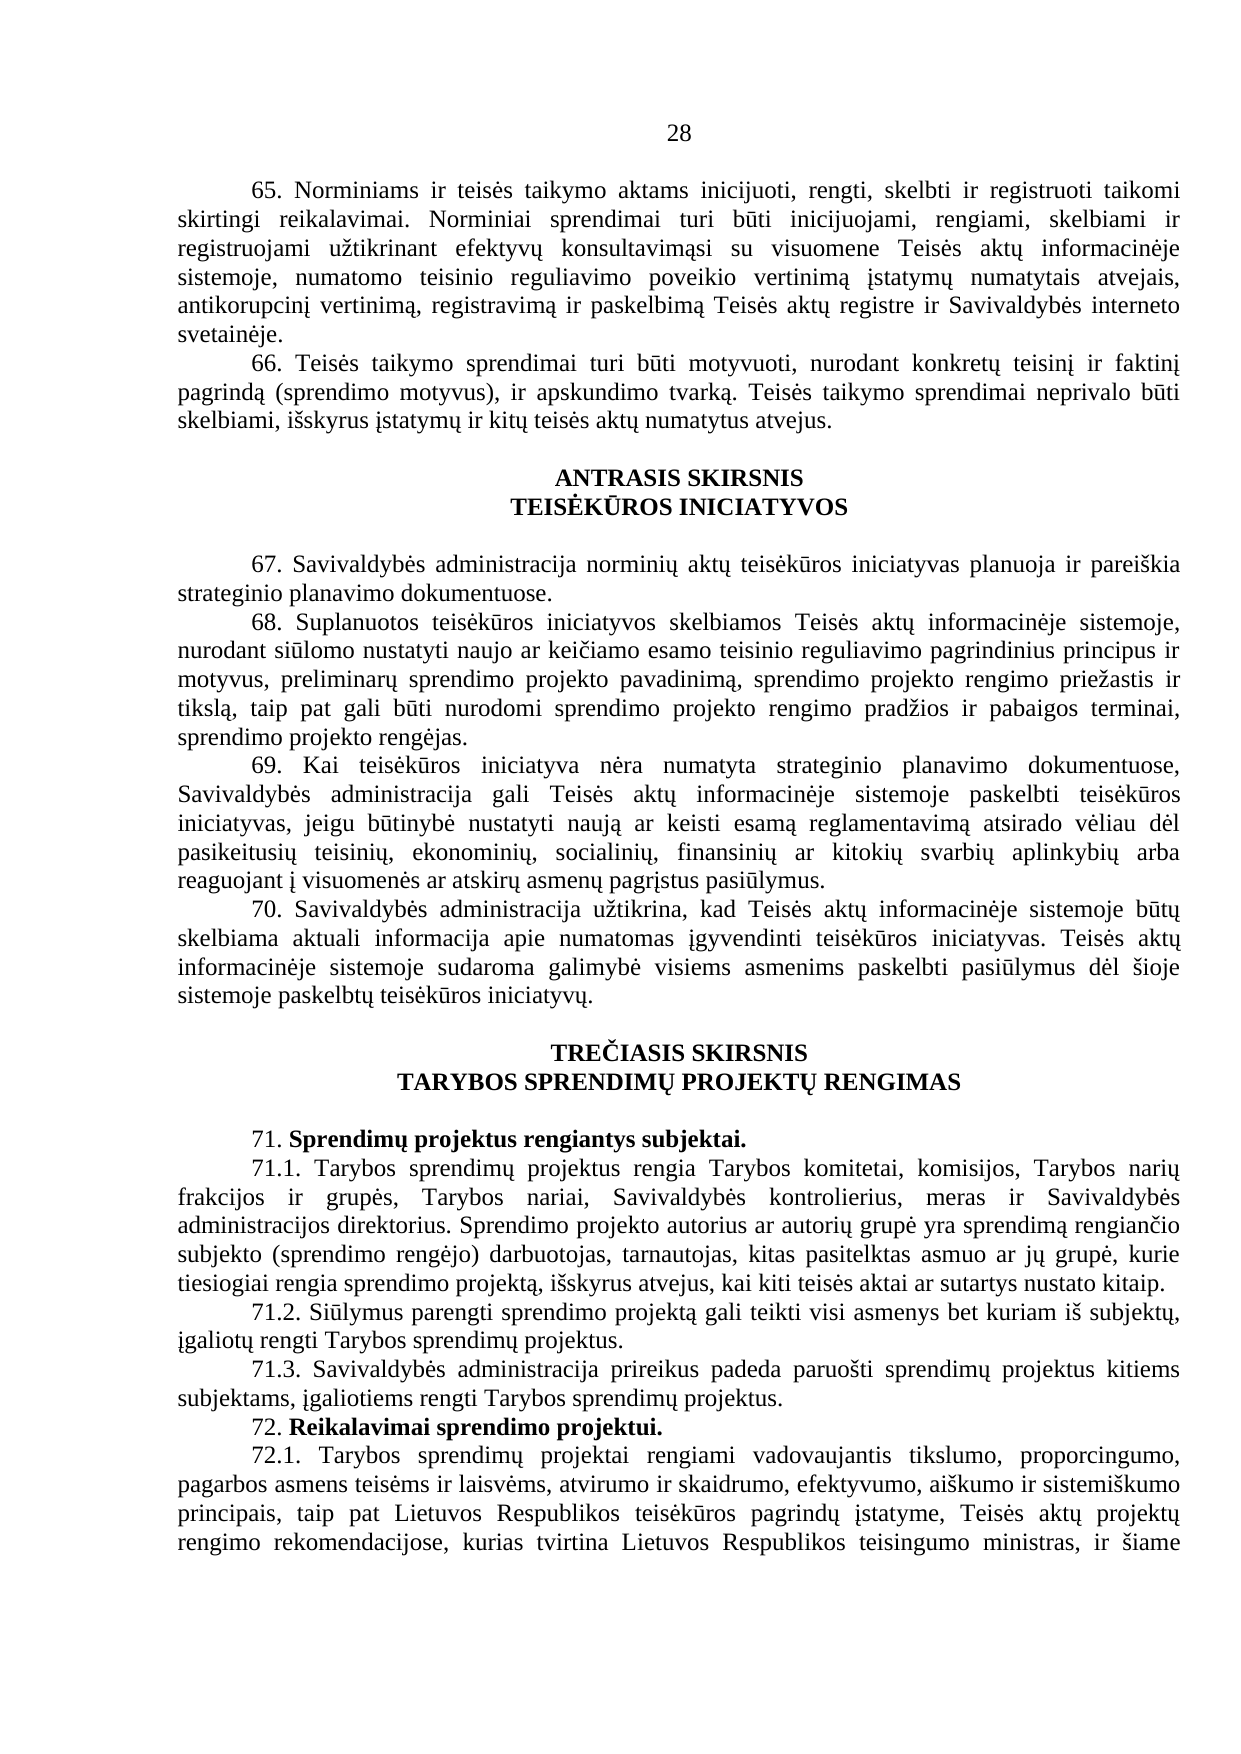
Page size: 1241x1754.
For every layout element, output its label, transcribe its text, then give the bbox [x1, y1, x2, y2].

text 67. Savivaldybės administracija norminių aktų teisėkūros iniciatyvas planuoja ir pareiškia strateginio planavimo dokumentuose. [177, 549, 1181, 607]
text 69. Kai teisėkūros iniciatyva nėra numatyta strateginio planavimo dokumentuose, Savivaldybės administracija gali Teisės aktų informacinėje sistemoje paskelbti teisėkūros iniciatyvas, jeigu būtinybė nustatyti naują ar keisti esamą reglamentavimą atsirado vėliau dėl pasikeitusių teisinių, ekonominių, socialinių, finansinių ar kitokių svarbių aplinkybių arba reaguojant į visuomenės ar atskirų asmenų pagrįstus pasiūlymus. [177, 751, 1181, 894]
text 71.1. Tarybos sprendimų projektus rengia Tarybos komitetai, komisijos, Tarybos narių frakcijos ir grupės, Tarybos nariai, Savivaldybės kontrolierius, meras ir Savivaldybės administracijos direktorius. Sprendimo projekto autorius ar autorių grupė yra sprendimą rengiančio subjekto (sprendimo rengėjo) darbuotojas, tarnautojas, kitas pasitelktas asmuo ar jų grupė, kurie tiesiogiai rengia sprendimo projektą, išskyrus atvejus, kai kiti teisės aktai ar sutartys nustato kitaip. [177, 1153, 1181, 1297]
text 70. Savivaldybės administracija užtikrina, kad Teisės aktų informacinėje sistemoje būtų skelbiama aktuali informacija apie numatomas įgyvendinti teisėkūros iniciatyvas. Teisės aktų informacinėje sistemoje sudaroma galimybė visiems asmenims paskelbti pasiūlymus dėl šioje sistemoje paskelbtų teisėkūros iniciatyvų. [177, 894, 1181, 1009]
text ANTRASIS SKIRSNIS [177, 463, 1181, 492]
text 71.2. Siūlymus parengti sprendimo projektą gali teikti visi asmenys bet kuriam iš subjektų, įgaliotų rengti Tarybos sprendimų projektus. [177, 1297, 1181, 1354]
text 72.1. Tarybos sprendimų projektai rengiami vadovaujantis tikslumo, proporcingumo, pagarbos asmens teisėms ir laisvėms, atvirumo ir skaidrumo, efektyvumo, aiškumo ir sistemiškumo principais, taip pat Lietuvos Respublikos teisėkūros pagrindų įstatyme, Teisės aktų projektų rengimo rekomendacijose, kurias tvirtina Lietuvos Respublikos teisingumo ministras, ir šiame [177, 1441, 1181, 1556]
text 72. Reikalavimai sprendimo projektui. [177, 1412, 1181, 1441]
text TEISĖKŪROS INICIATYVOS [177, 492, 1181, 521]
text 68. Suplanuotos teisėkūros iniciatyvos skelbiamos Teisės aktų informacinėje sistemoje, nurodant siūlomo nustatyti naujo ar keičiamo esamo teisinio reguliavimo pagrindinius principus ir motyvus, preliminarų sprendimo projekto pavadinimą, sprendimo projekto rengimo priežastis ir tikslą, taip pat gali būti nurodomi sprendimo projekto rengimo pradžios ir pabaigos terminai, sprendimo projekto rengėjas. [177, 607, 1181, 751]
text 71. Sprendimų projektus rengiantys subjektai. [177, 1124, 1181, 1153]
text 71.3. Savivaldybės administracija prireikus padeda paruošti sprendimų projektus kitiems subjektams, įgaliotiems rengti Tarybos sprendimų projektus. [177, 1354, 1181, 1412]
text 65. Norminiams ir teisės taikymo aktams inicijuoti, rengti, skelbti ir registruoti taikomi skirtingi reikalavimai. Norminiai sprendimai turi būti inicijuojami, rengiami, skelbiami ir registruojami užtikrinant efektyvų konsultavimąsi su visuomene Teisės aktų informacinėje sistemoje, numatomo teisinio reguliavimo poveikio vertinimą įstatymų numatytais atvejais, antikorupcinį vertinimą, registravimą ir paskelbimą Teisės aktų registre ir Savivaldybės interneto svetainėje. [177, 176, 1181, 348]
text TARYBOS SPRENDIMŲ PROJEKTŲ RENGIMAS [177, 1067, 1181, 1096]
text 66. Teisės taikymo sprendimai turi būti motyvuoti, nurodant konkretų teisinį ir faktinį pagrindą (sprendimo motyvus), ir apskundimo tvarką. Teisės taikymo sprendimai neprivalo būti skelbiami, išskyrus įstatymų ir kitų teisės aktų numatytus atvejus. [177, 348, 1181, 434]
text TREČIASIS SKIRSNIS [177, 1038, 1181, 1067]
